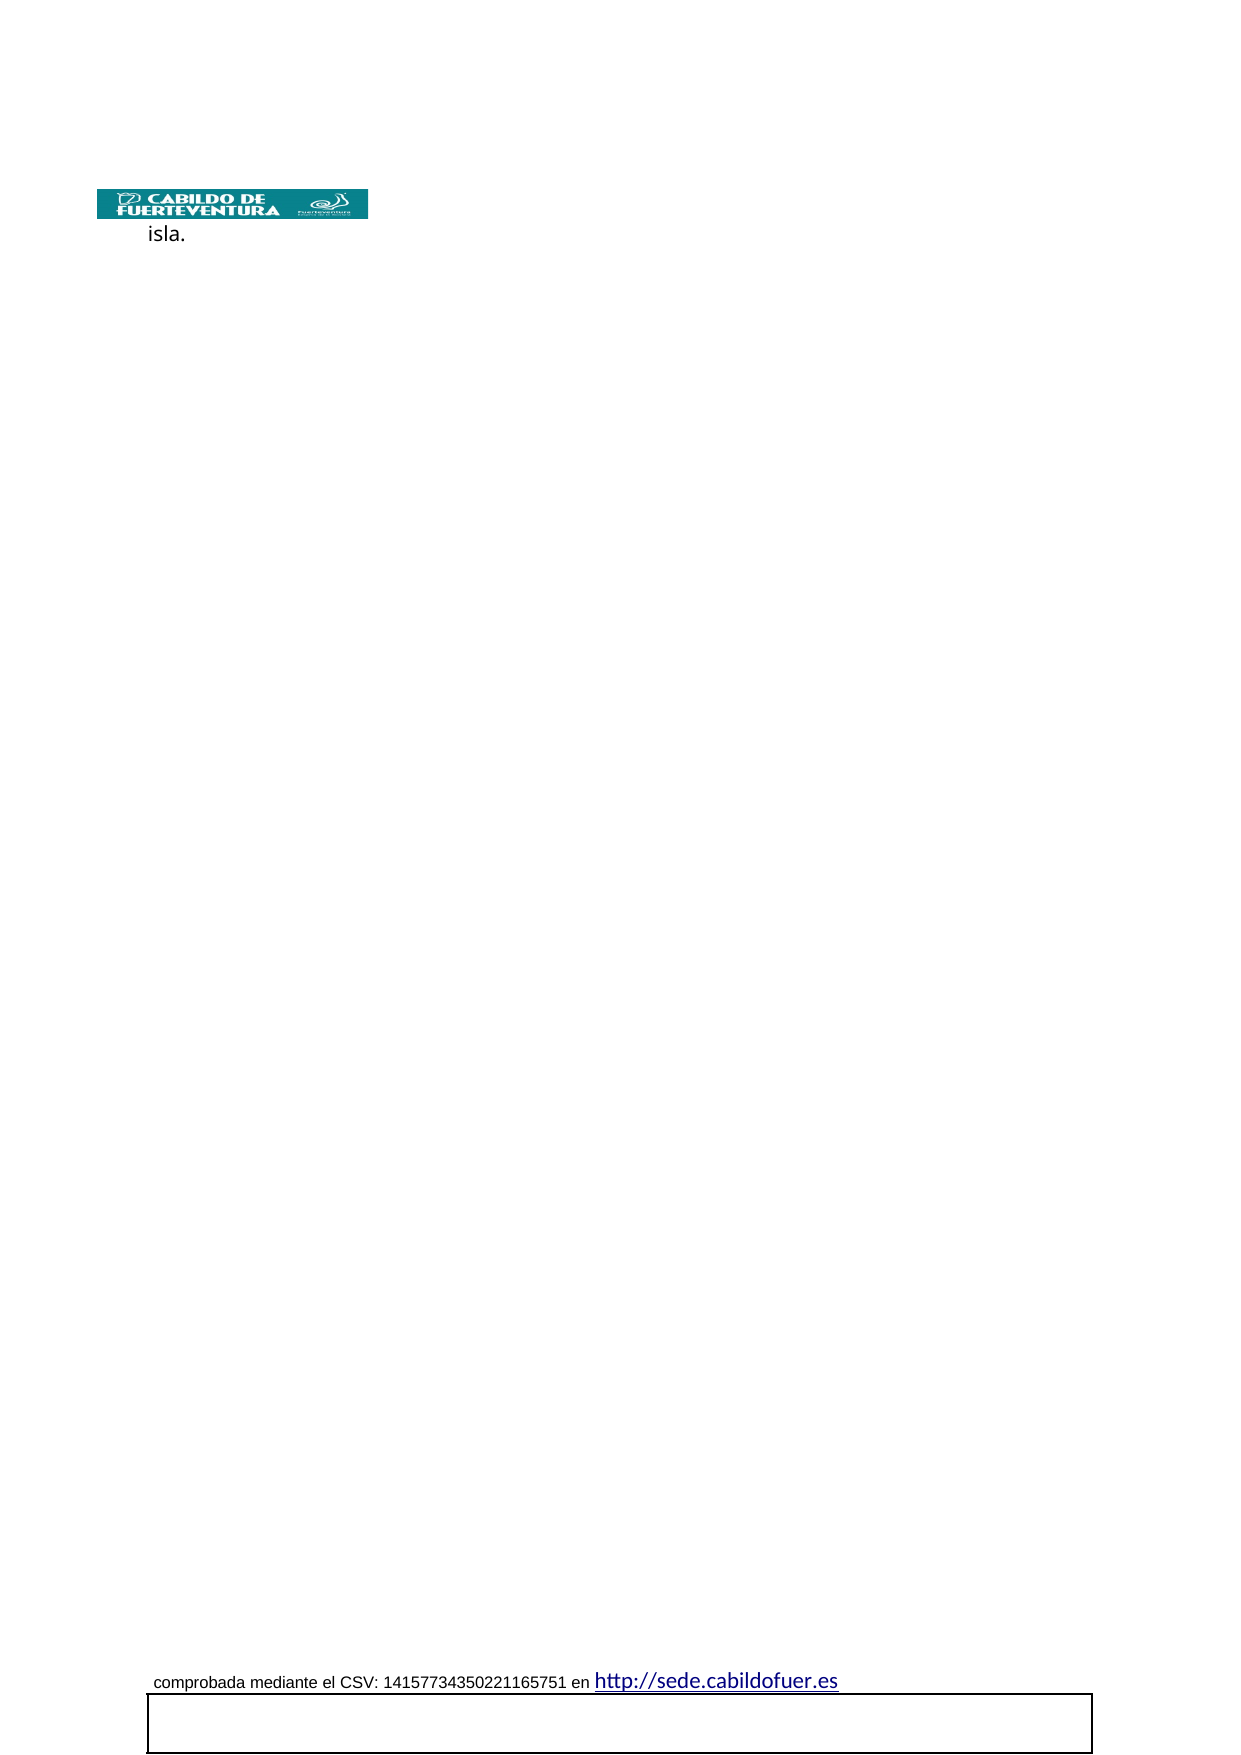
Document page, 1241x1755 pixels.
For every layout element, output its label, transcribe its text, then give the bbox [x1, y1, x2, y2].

picture [97, 189, 369, 219]
list isla. [88, 219, 1034, 247]
